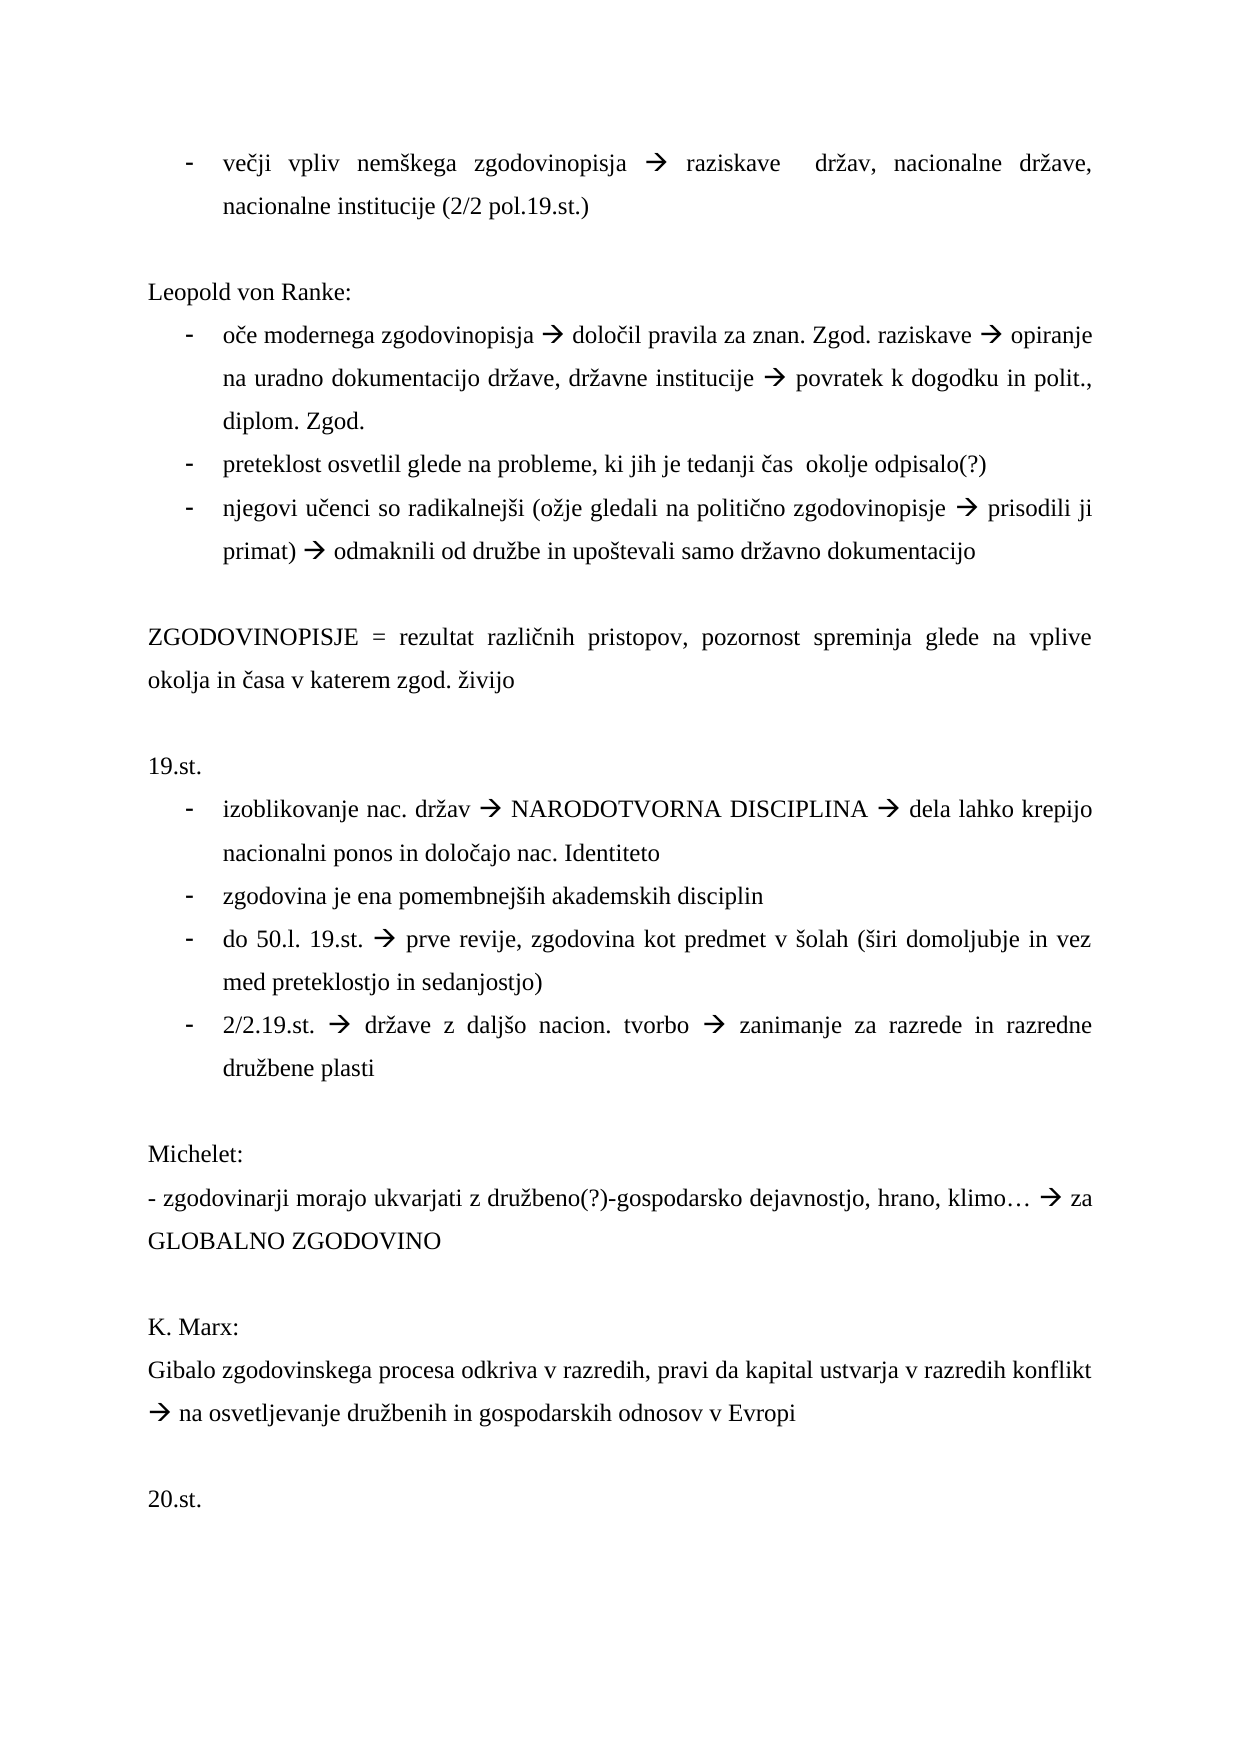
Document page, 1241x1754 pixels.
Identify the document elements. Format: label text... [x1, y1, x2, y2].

text ZGODOVINOPISJE = rezultat različnih pristopov, pozornost spreminja glede na vplive okolja in časa v katerem zgod. živijo [148, 622, 1093, 694]
list njegovi učenci so radikalnejši (ožje gledali na politično zgodovinopisje  prisodili ji primat)  odmaknili od družbe in upoštevali samo državno dokumentacijo [185, 493, 1093, 564]
text Leopold von Ranke: [148, 277, 1093, 306]
list 2/2.19.st.  države z daljšo nacion. tvorbo  zanimanje za razrede in razredne družbene plasti [185, 1010, 1093, 1082]
list do 50.l. 19.st.  prve revije, zgodovina kot predmet v šolah (širi domoljubje in vez med preteklostjo in sedanjostjo) [185, 924, 1093, 996]
text 20.st. [148, 1484, 1093, 1513]
list preteklost osvetlil glede na probleme, ki jih je tedanji čas okolje odpisalo(?) [185, 449, 1093, 478]
text - zgodovinarji morajo ukvarjati z družbeno(?)-gospodarsko dejavnostjo, hrano, klimo…  za GLOBALNO ZGODOVINO [148, 1183, 1093, 1254]
text 19.st. [148, 751, 1093, 780]
text K. Marx: [148, 1312, 1093, 1341]
list večji vpliv nemškega zgodovinopisja  raziskave držav, nacionalne države, nacionalne institucije (2/2 pol.19.st.) [185, 148, 1093, 219]
list zgodovina je ena pomembnejših akademskih disciplin [185, 881, 1093, 909]
list izoblikovanje nac. držav  NARODOTVORNA DISCIPLINA  dela lahko krepijo nacionalni ponos in določajo nac. Identiteto [185, 794, 1093, 866]
text Michelet: [148, 1139, 1093, 1168]
text Gibalo zgodovinskega procesa odkriva v razredih, pravi da kapital ustvarja v razredih konflikt  na osvetljevanje družbenih in gospodarskih odnosov v Evropi [148, 1355, 1093, 1427]
list oče modernega zgodovinopisja  določil pravila za znan. Zgod. raziskave  opiranje na uradno dokumentacijo države, državne institucije  povratek k dogodku in polit., diplom. Zgod. [185, 320, 1093, 435]
